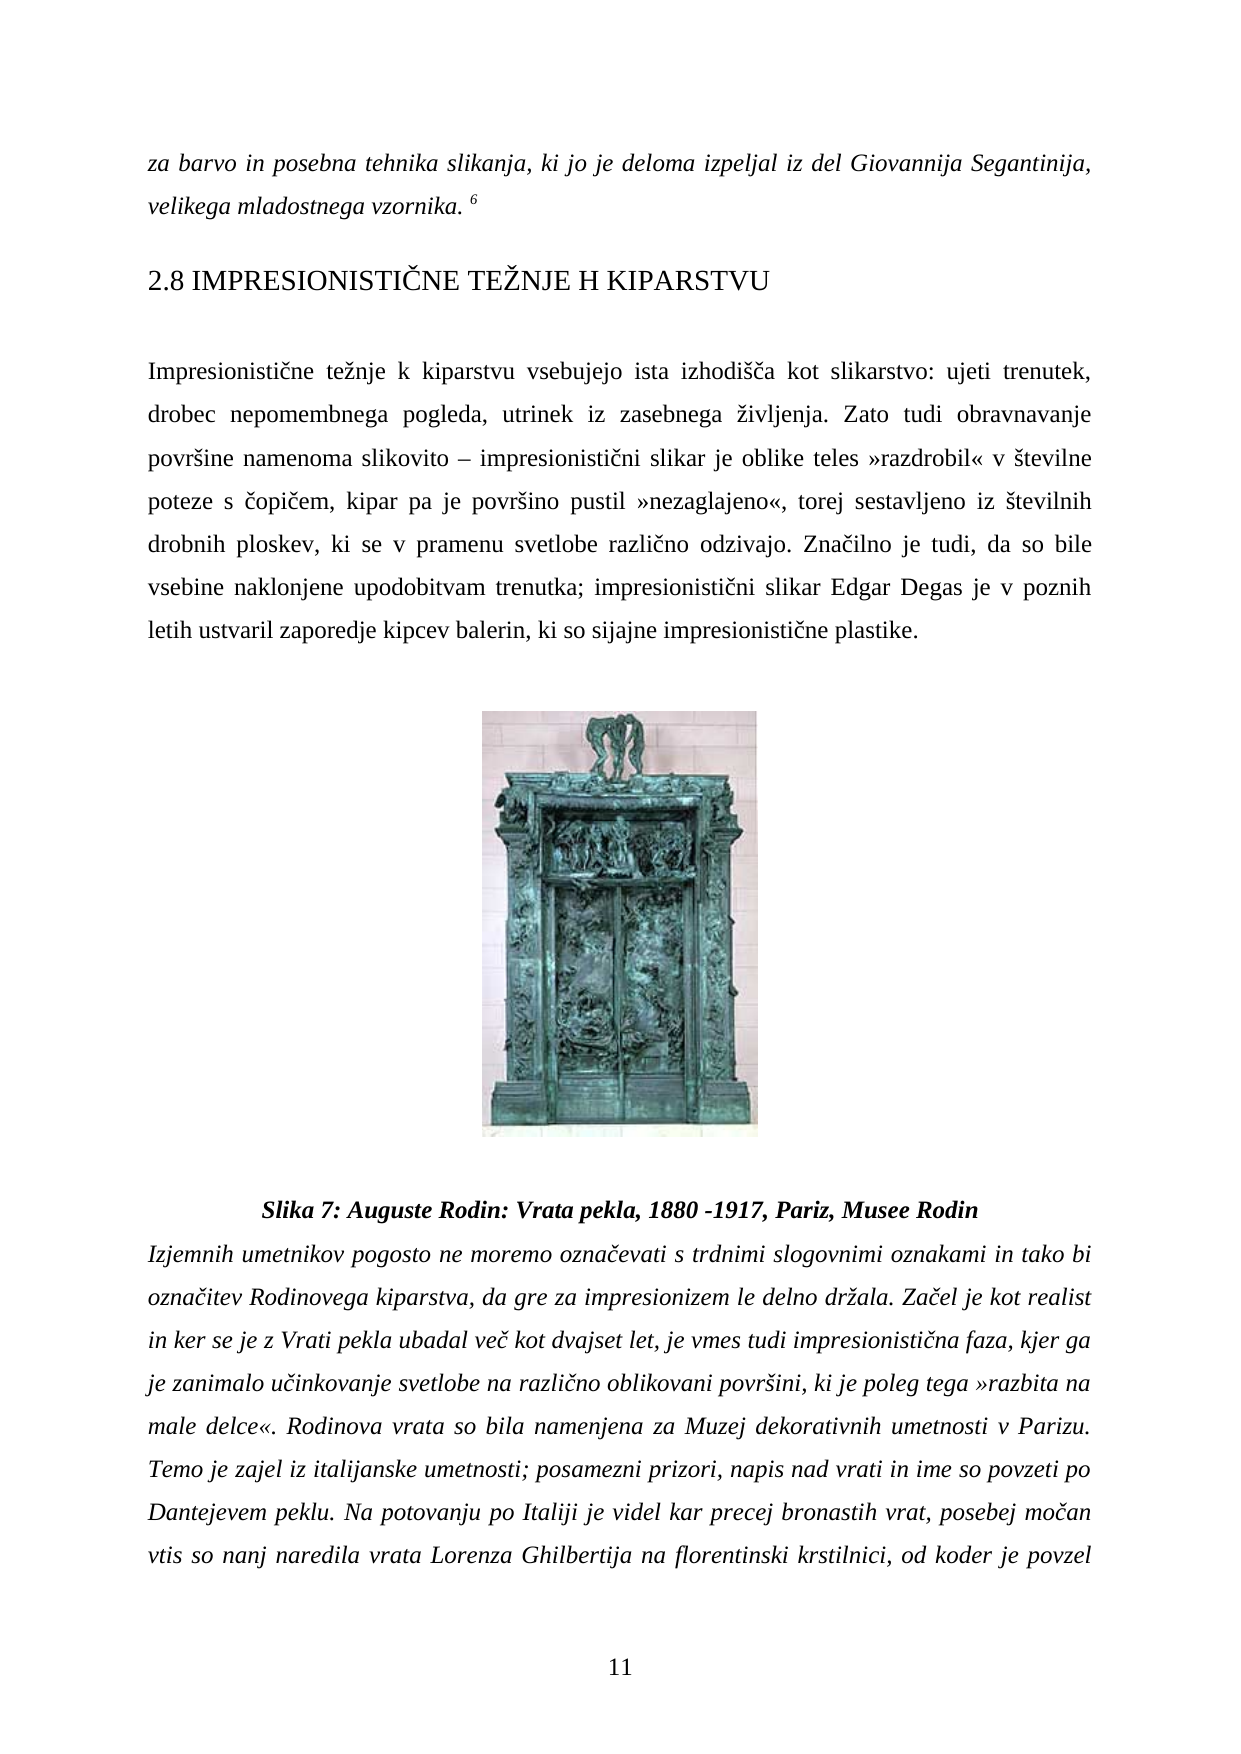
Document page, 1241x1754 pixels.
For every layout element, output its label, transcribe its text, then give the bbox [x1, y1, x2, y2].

text za barvo in posebna tehnika slikanja, ki jo je deloma izpeljal iz del Giovannija Segantinija, velikega mladostnega vzornika. 6 [148, 148, 1093, 219]
text Slika 7: Auguste Rodin: Vrata pekla, 1880 -1917, Pariz, Musee Rodin [148, 1196, 1093, 1224]
picture [482, 711, 758, 1137]
text Izjemnih umetnikov pogosto ne moremo označevati s trdnimi slogovnimi oznakami in tako bi označitev Rodinovega kiparstva, da gre za impresionizem le delno držala. Začel je kot realist in ker se je z Vrati pekla ubadal več kot dvajset let, je vmes tudi impresionistična faza, kjer ga je zanimalo učinkovanje svetlobe na različno oblikovani površini, ki je poleg tega »razbita na male delce«. Rodinova vrata so bila namenjena za Muzej dekorativnih umetnosti v Parizu. Temo je zajel iz italijanske umetnosti; posamezni prizori, napis nad vrati in ime so povzeti po Dantejevem peklu. Na potovanju po Italiji je videl kar precej bronastih vrat, posebej močan vtis so nanj naredila vrata Lorenza Ghilbertija na florentinski krstilnici, od koder je povzel [148, 1239, 1093, 1569]
text Impresionistične težnje k kiparstvu vsebujejo ista izhodišča kot slikarstvo: ujeti trenutek, drobec nepomembnega pogleda, utrinek iz zasebnega življenja. Zato tudi obravnavanje površine namenoma slikovito – impresionistični slikar je oblike teles »razdrobil« v številne poteze s čopičem, kipar pa je površino pustil »nezaglajeno«, torej sestavljeno iz številnih drobnih ploskev, ki se v pramenu svetlobe različno odzivajo. Značilno je tudi, da so bile vsebine naklonjene upodobitvam trenutka; impresionistični slikar Edgar Degas je v poznih letih ustvaril zaporedje kipcev balerin, ki so sijajne impresionistične plastike. [148, 356, 1093, 644]
text 2.8 IMPRESIONISTIČNE TEŽNJE H KIPARSTVU [148, 263, 1093, 297]
